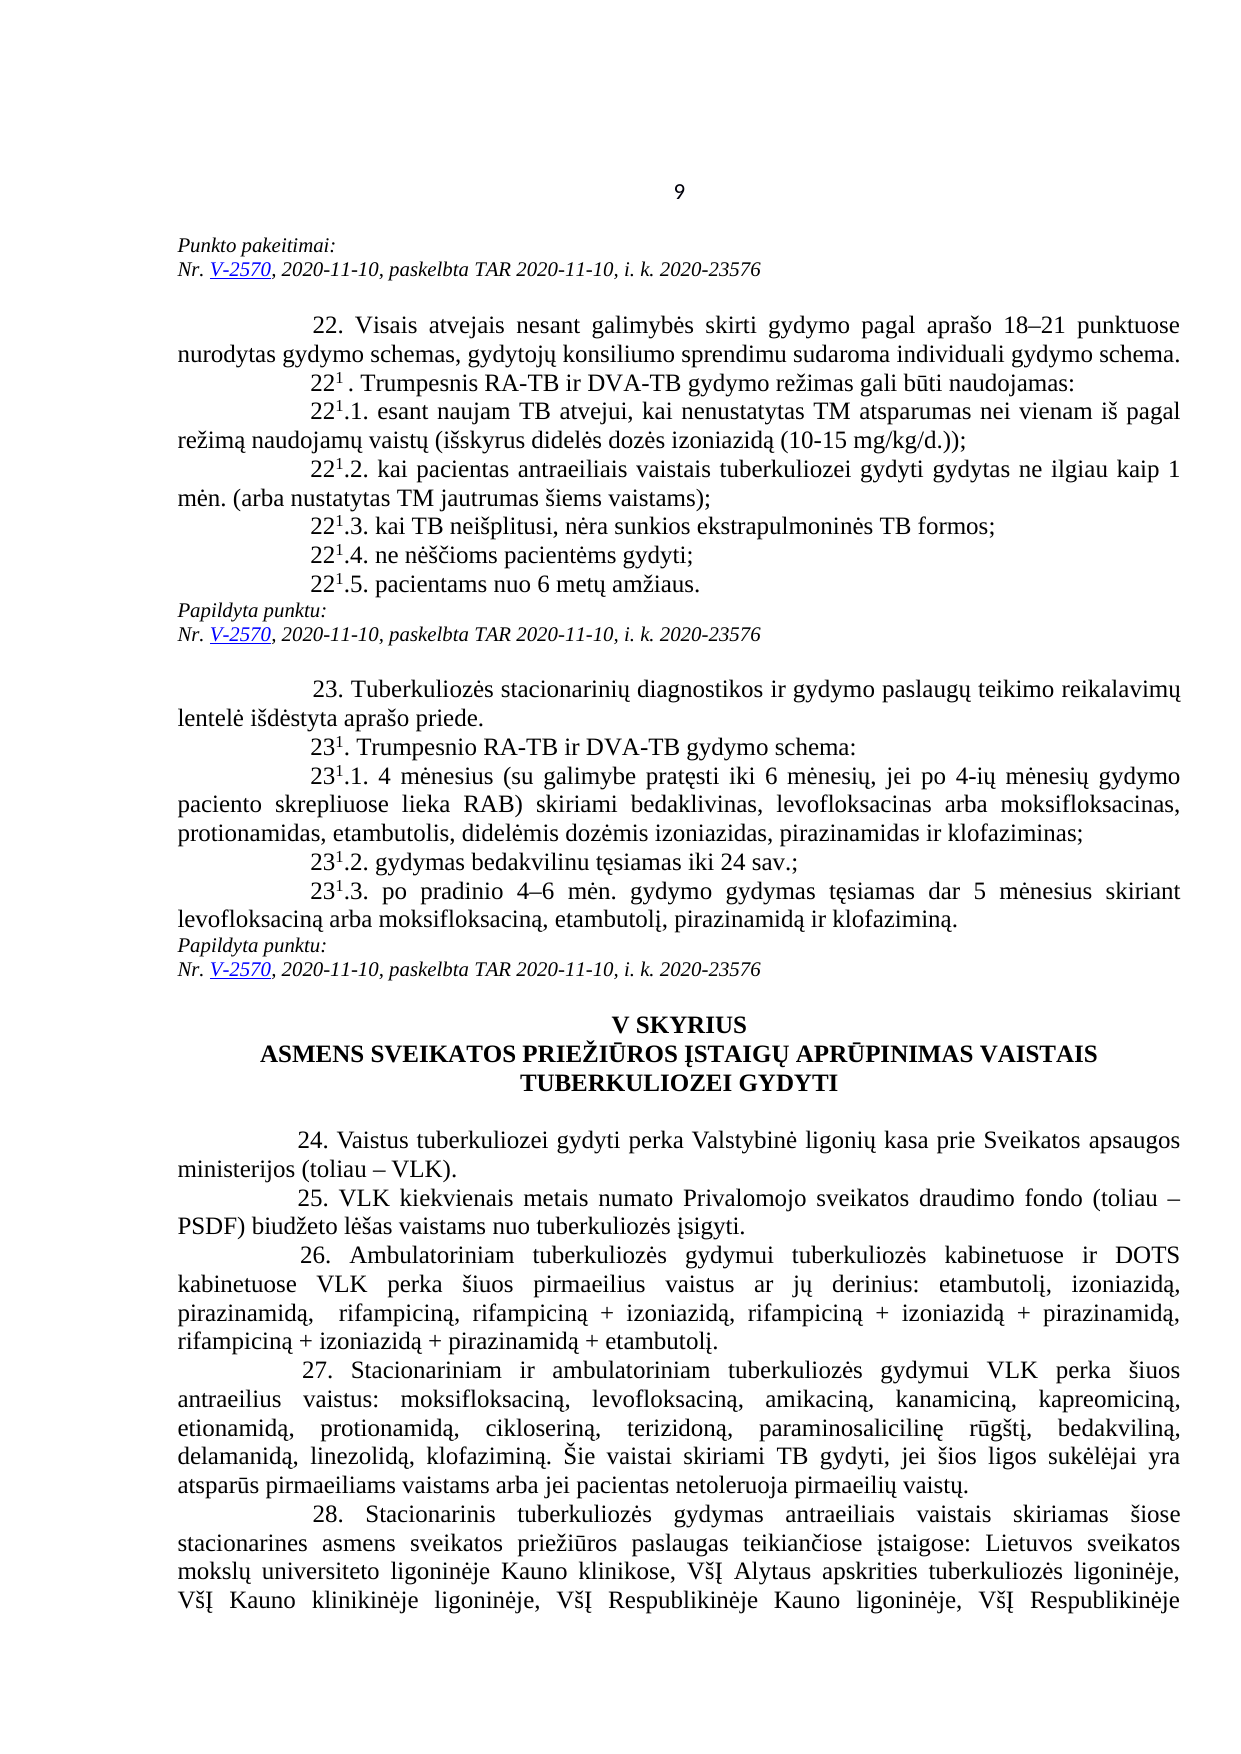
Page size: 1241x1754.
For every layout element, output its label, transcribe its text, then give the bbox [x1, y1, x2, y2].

text Papildyta punktu: [177, 933, 1181, 957]
text Nr. V-2570, 2020-11-10, paskelbta TAR 2020-11-10, i. k. 2020-23576 [177, 622, 1181, 646]
text Nr. V-2570, 2020-11-10, paskelbta TAR 2020-11-10, i. k. 2020-23576 [177, 257, 1181, 281]
text 23. Tuberkuliozės stacionarinių diagnostikos ir gydymo paslaugų teikimo reikalavimų lentelė išdėstyta aprašo priede. [177, 674, 1181, 732]
text V SKYRIUS [177, 1010, 1181, 1039]
text 28. Stacionarinis tuberkuliozės gydymas antraeiliais vaistais skiriamas šiose stacionarines asmens sveikatos priežiūros paslaugas teikiančiose įstaigose: Lietuvos sveikatos mokslų universiteto ligoninėje Kauno klinikose, VšĮ Alytaus apskrities tuberkuliozės ligoninėje, VšĮ Kauno klinikinėje ligoninėje, VšĮ Respublikinėje Kauno ligoninėje, VšĮ Respublikinėje [177, 1499, 1181, 1614]
text 221.2. kai pacientas antraeiliais vaistais tuberkuliozei gydyti gydytas ne ilgiau kaip 1 mėn. (arba nustatytas TM jautrumas šiems vaistams); [177, 454, 1181, 511]
text ASMENS SVEIKATOS PRIEŽIŪROS ĮSTAIGŲ APRŪPINIMas VAISTAIS TUBERKULIOZEI GYDYTI [177, 1039, 1181, 1096]
text 231. Trumpesnio RA-TB ir DVA-TB gydymo schema: [177, 732, 1181, 761]
text 24. Vaistus tuberkuliozei gydyti perka Valstybinė ligonių kasa prie Sveikatos apsaugos ministerijos (toliau – VLK). [177, 1125, 1181, 1183]
text 25. VLK kiekvienais metais numato Privalomojo sveikatos draudimo fondo (toliau – PSDF) biudžeto lėšas vaistams nuo tuberkuliozės įsigyti. [177, 1183, 1181, 1240]
text 221.1. esant naujam TB atvejui, kai nenustatytas TM atsparumas nei vienam iš pagal režimą naudojamų vaistų (išskyrus didelės dozės izoniazidą (10-15 mg/kg/d.)); [177, 396, 1181, 454]
text 221.3. kai TB neišplitusi, nėra sunkios ekstrapulmoninės TB formos; [177, 511, 1181, 540]
text Punkto pakeitimai: [177, 233, 1181, 257]
text 26. Ambulatoriniam tuberkuliozės gydymui tuberkuliozės kabinetuose ir DOTS kabinetuose VLK perka šiuos pirmaeilius vaistus ar jų derinius: etambutolį, izoniazidą, pirazinamidą, rifampiciną, rifampiciną + izoniazidą, rifampiciną + izoniazidą + pirazinamidą, rifampiciną + izoniazidą + pirazinamidą + etambutolį. [177, 1240, 1181, 1355]
text 231.2. gydymas bedakvilinu tęsiamas iki 24 sav.; [177, 847, 1181, 876]
text Nr. V-2570, 2020-11-10, paskelbta TAR 2020-11-10, i. k. 2020-23576 [177, 957, 1181, 981]
text 231.3. po pradinio 4–6 mėn. gydymo gydymas tęsiamas dar 5 mėnesius skiriant levofloksaciną arba moksifloksaciną, etambutolį, pirazinamidą ir klofaziminą. [177, 876, 1181, 933]
text 231.1. 4 mėnesius (su galimybe pratęsti iki 6 mėnesių, jei po 4-ių mėnesių gydymo paciento skrepliuose lieka RAB) skiriami bedaklivinas, levofloksacinas arba moksifloksacinas, protionamidas, etambutolis, didelėmis dozėmis izoniazidas, pirazinamidas ir klofaziminas; [177, 761, 1181, 847]
text 221.5. pacientams nuo 6 metų amžiaus. [177, 569, 1181, 598]
text Papildyta punktu: [177, 598, 1181, 622]
text 221.4. ne nėščioms pacientėms gydyti; [177, 540, 1181, 569]
text 27. Stacionariniam ir ambulatoriniam tuberkuliozės gydymui VLK perka šiuos antraeilius vaistus: moksifloksaciną, levofloksaciną, amikaciną, kanamiciną, kapreomiciną, etionamidą, protionamidą, cikloseriną, terizidoną, paraminosalicilinę rūgštį, bedakviliną, delamanidą, linezolidą, klofaziminą. Šie vaistai skiriami TB gydyti, jei šios ligos sukėlėjai yra atsparūs pirmaeiliams vaistams arba jei pacientas netoleruoja pirmaeilių vaistų. [177, 1355, 1181, 1499]
text 221 . Trumpesnis RA-TB ir DVA-TB gydymo režimas gali būti naudojamas: [177, 368, 1181, 396]
text 22. Visais atvejais nesant galimybės skirti gydymo pagal aprašo 18–21 punktuose nurodytas gydymo schemas, gydytojų konsiliumo sprendimu sudaroma individuali gydymo schema. [177, 310, 1181, 368]
